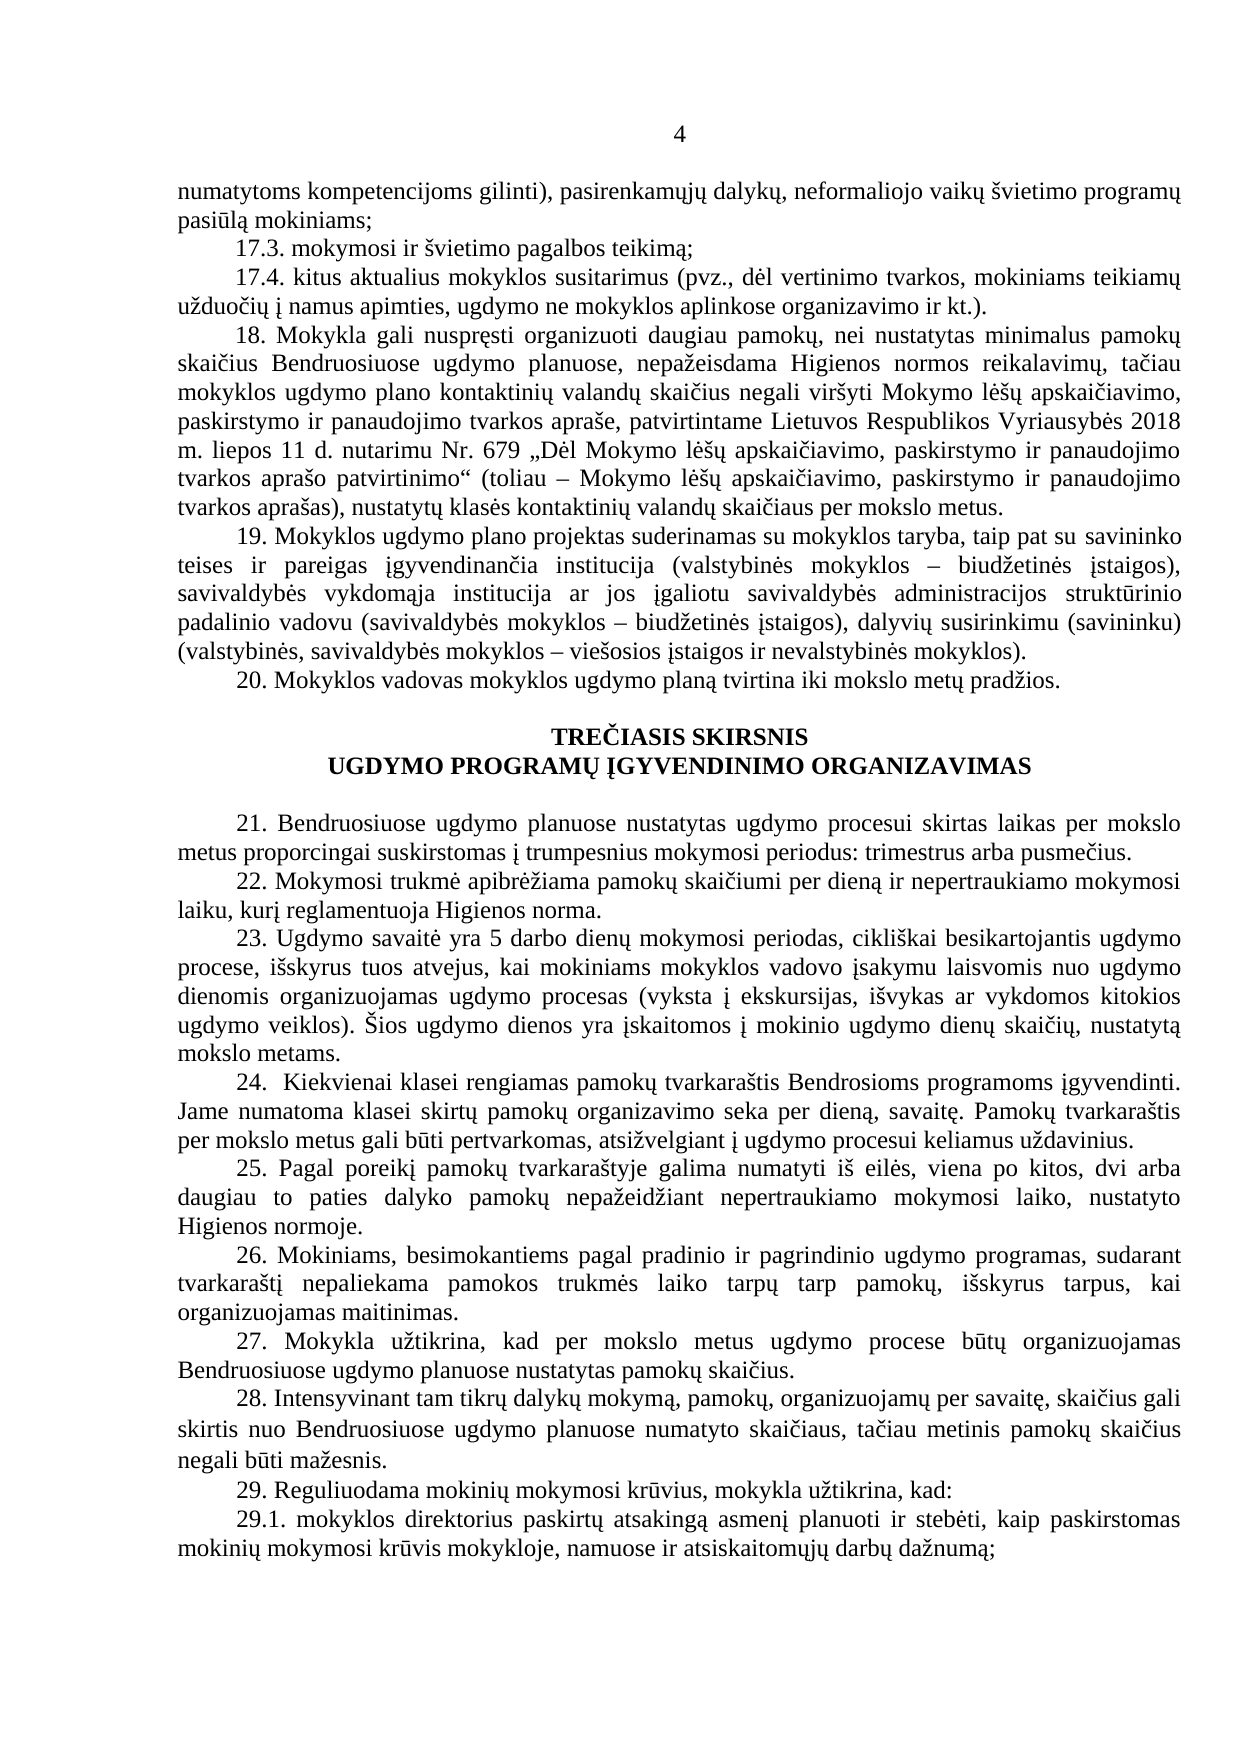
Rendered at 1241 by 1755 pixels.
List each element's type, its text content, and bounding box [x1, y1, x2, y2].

text 27. Mokykla užtikrina, kad per mokslo metus ugdymo procese būtų organizuojamas Bendruosiuose ugdymo planuose nustatytas pamokų skaičius. [177, 1326, 1182, 1383]
text numatytoms kompetencijoms gilinti), pasirenkamųjų dalykų, neformaliojo vaikų švietimo programų pasiūlą mokiniams; [177, 176, 1182, 233]
text 19. Mokyklos ugdymo plano projektas suderinamas su mokyklos taryba, taip pat su savininko teises ir pareigas įgyvendinančia institucija (valstybinės mokyklos – biudžetinės įstaigos), savivaldybės vykdomąja institucija ar jos įgaliotu savivaldybės administracijos struktūrinio padalinio vadovu (savivaldybės mokyklos – biudžetinės įstaigos), dalyvių susirinkimu (savininku) (valstybinės, savivaldybės mokyklos – viešosios įstaigos ir nevalstybinės mokyklos). [177, 521, 1182, 665]
text UGDYMO PROGRAMŲ ĮGYVENDINIMO ORGANIZAVIMAS [177, 751, 1182, 780]
text 25. Pagal poreikį pamokų tvarkaraštyje galima numatyti iš eilės, viena po kitos, dvi arba daugiau to paties dalyko pamokų nepažeidžiant nepertraukiamo mokymosi laiko, nustatyto Higienos normoje. [177, 1153, 1182, 1240]
text 17.3. mokymosi ir švietimo pagalbos teikimą; [177, 233, 1182, 262]
text 17.4. kitus aktualius mokyklos susitarimus (pvz., dėl vertinimo tvarkos, mokiniams teikiamų užduočių į namus apimties, ugdymo ne mokyklos aplinkose organizavimo ir kt.). [177, 262, 1182, 320]
text 29. Reguliuodama mokinių mokymosi krūvius, mokykla užtikrina, kad: [177, 1476, 1182, 1504]
text 24. Kiekvienai klasei rengiamas pamokų tvarkaraštis Bendrosioms programoms įgyvendinti. Jame numatoma klasei skirtų pamokų organizavimo seka per dieną, savaitę. Pamokų tvarkaraštis per mokslo metus gali būti pertvarkomas, atsižvelgiant į ugdymo procesui keliamus uždavinius. [177, 1067, 1182, 1153]
text 26. Mokiniams, besimokantiems pagal pradinio ir pagrindinio ugdymo programas, sudarant tvarkaraštį nepaliekama pamokos trukmės laiko tarpų tarp pamokų, išskyrus tarpus, kai organizuojamas maitinimas. [177, 1240, 1182, 1326]
text 20. Mokyklos vadovas mokyklos ugdymo planą tvirtina iki mokslo metų pradžios. [177, 665, 1182, 693]
text 21. Bendruosiuose ugdymo planuose nustatytas ugdymo procesui skirtas laikas per mokslo metus proporcingai suskirstomas į trumpesnius mokymosi periodus: trimestrus arba pusmečius. [177, 808, 1182, 866]
text 28. Intensyvinant tam tikrų dalykų mokymą, pamokų, organizuojamų per savaitę, skaičius gali skirtis nuo Bendruosiuose ugdymo planuose numatyto skaičiaus, tačiau metinis pamokų skaičius negali būti mažesnis. [177, 1383, 1182, 1474]
text 18. Mokykla gali nuspręsti organizuoti daugiau pamokų, nei nustatytas minimalus pamokų skaičius Bendruosiuose ugdymo planuose, nepažeisdama Higienos normos reikalavimų, tačiau mokyklos ugdymo plano kontaktinių valandų skaičius negali viršyti Mokymo lėšų apskaičiavimo, paskirstymo ir panaudojimo tvarkos apraše, patvirtintame Lietuvos Respublikos Vyriausybės 2018 m. liepos 11 d. nutarimu Nr. 679 „Dėl Mokymo lėšų apskaičiavimo, paskirstymo ir panaudojimo tvarkos aprašo patvirtinimo“ (toliau – Mokymo lėšų apskaičiavimo, paskirstymo ir panaudojimo tvarkos aprašas), nustatytų klasės kontaktinių valandų skaičiaus per mokslo metus. [177, 320, 1182, 521]
text 23. Ugdymo savaitė yra 5 darbo dienų mokymosi periodas, cikliškai besikartojantis ugdymo procese, išskyrus tuos atvejus, kai mokiniams mokyklos vadovo įsakymu laisvomis nuo ugdymo dienomis organizuojamas ugdymo procesas (vyksta į ekskursijas, išvykas ar vykdomos kitokios ugdymo veiklos). Šios ugdymo dienos yra įskaitomos į mokinio ugdymo dienų skaičių, nustatytą mokslo metams. [177, 923, 1182, 1067]
text 22. Mokymosi trukmė apibrėžiama pamokų skaičiumi per dieną ir nepertraukiamo mokymosi laiku, kurį reglamentuoja Higienos norma. [177, 866, 1182, 923]
text TREČIASIS SKIRSNIS [177, 722, 1182, 751]
text 29.1. mokyklos direktorius paskirtų atsakingą asmenį planuoti ir stebėti, kaip paskirstomas mokinių mokymosi krūvis mokykloje, namuose ir atsiskaitomųjų darbų dažnumą; [177, 1504, 1182, 1562]
